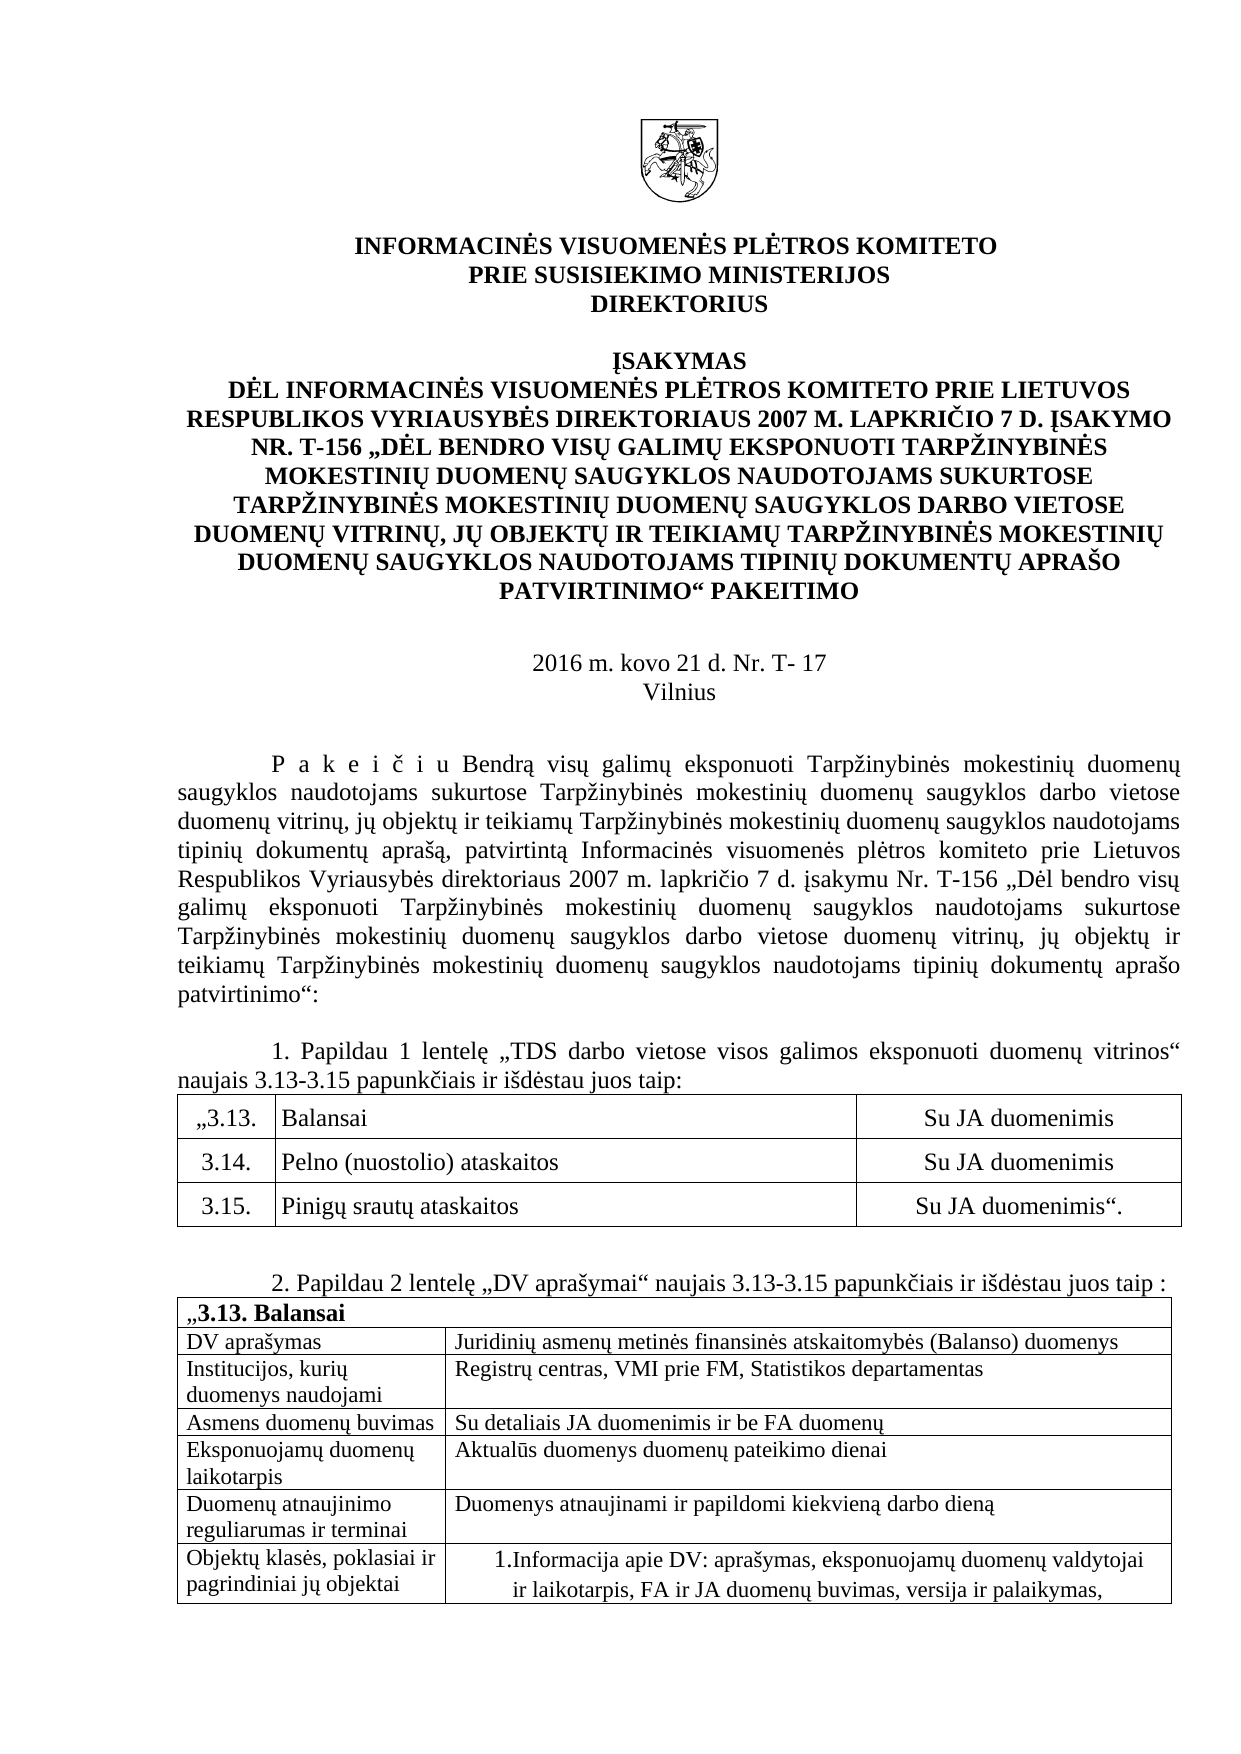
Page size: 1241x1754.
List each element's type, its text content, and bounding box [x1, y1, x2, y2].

table_cell Pelno (nuostolio) ataskaitos [276, 1139, 856, 1182]
table_cell Duomenų atnaujinimo reguliarumas ir terminai [178, 1490, 445, 1543]
table_cell Eksponuojamų duomenų laikotarpis [178, 1436, 445, 1489]
table_cell Asmens duomenų buvimas [178, 1409, 445, 1435]
text Vilnius [177, 677, 1181, 706]
table_cell Su JA duomenimis [857, 1139, 1181, 1182]
text 2. Papildau 2 lentelę „DV aprašymai“ naujais 3.13-3.15 papunkčiais ir išdėstau juos taip : [177, 1268, 1181, 1297]
table_cell Duomenys atnaujinami ir papildomi kiekvieną darbo dieną [446, 1490, 1171, 1543]
text ĮSAKYMAS [177, 346, 1181, 375]
table_header „3.13. Balansai [178, 1298, 1171, 1327]
table_cell Aktualūs duomenys duomenų pateikimo dienai [446, 1436, 1171, 1489]
table_cell Institucijos, kurių duomenys naudojami [178, 1355, 445, 1408]
table_cell DV aprašymas [178, 1328, 445, 1354]
text INFORMACINĖS VISUOMENĖS PLĖTROS KOMITETO [177, 231, 1181, 260]
table_cell Su JA duomenimis“. [857, 1183, 1181, 1226]
table_cell Objektų klasės, poklasiai ir pagrindiniai jų objektai [178, 1544, 445, 1603]
table_cell Juridinių asmenų metinės finansinės atskaitomybės (Balanso) duomenys [446, 1328, 1171, 1354]
table_header Balansai [276, 1095, 856, 1138]
text DĖL INFORMACINĖS VISUOMENĖS PLĖTROS KOMITETO PRIE LIETUVOS RESPUBLIKOS VYRIAUSYBĖS DIREKTORIAUS 2007 M. LAPKRIČIO 7 D. ĮSAKYMO NR. T-156 „DĖL BENDRO VISŲ GALIMŲ EKSPONUOTI TARPŽINYBINĖS MOKESTINIŲ DUOMENŲ SAUGYKLOS NAUDOTOJAMS SUKURTOSE TARPŽINYBINĖS MOKESTINIŲ DUOMENŲ SAUGYKLOS DARBO VIETOSE DUOMENŲ VITRINŲ, JŲ OBJEKTŲ IR TEIKIAMŲ TARPŽINYBINĖS MOKESTINIŲ DUOMENŲ SAUGYKLOS NAUDOTOJAMS TIPINIŲ DOKUMENTŲ APRAŠO PATVIRTINIMO“ PAKEITIMO [177, 375, 1181, 605]
text 1. Papildau 1 lentelę „TDS darbo vietose visos galimos eksponuoti duomenų vitrinos“ naujais 3.13-3.15 papunkčiais ir išdėstau juos taip: [177, 1036, 1181, 1094]
table_header „3.13. [178, 1095, 275, 1138]
text 2016 m. kovo 21 d. Nr. T- 17 [177, 648, 1181, 677]
table_cell Informacija apie DV: aprašymas, eksponuojamų duomenų valdytojai ir laikotarpis, FA ir JA duomenų buvimas, versija ir palaikymas, [446, 1544, 1171, 1603]
table_cell 3.14. [178, 1139, 275, 1182]
table_cell 3.15. [178, 1183, 275, 1226]
text P a k e i č i u Bendrą visų galimų eksponuoti Tarpžinybinės mokestinių duomenų saugyklos naudotojams sukurtose Tarpžinybinės mokestinių duomenų saugyklos darbo vietose duomenų vitrinų, jų objektų ir teikiamų Tarpžinybinės mokestinių duomenų saugyklos naudotojams tipinių dokumentų aprašą, patvirtintą Informacinės visuomenės plėtros komiteto prie Lietuvos Respublikos Vyriausybės direktoriaus 2007 m. lapkričio 7 d. įsakymu Nr. T-156 „Dėl bendro visų galimų eksponuoti Tarpžinybinės mokestinių duomenų saugyklos naudotojams sukurtose Tarpžinybinės mokestinių duomenų saugyklos darbo vietose duomenų vitrinų, jų objektų ir teikiamų Tarpžinybinės mokestinių duomenų saugyklos naudotojams tipinių dokumentų aprašo patvirtinimo“: [177, 749, 1181, 1007]
table_cell Registrų centras, VMI prie FM, Statistikos departamentas [446, 1355, 1171, 1408]
table_header Su JA duomenimis [857, 1095, 1181, 1138]
table_cell Su detaliais JA duomenimis ir be FA duomenų [446, 1409, 1171, 1435]
table_cell Pinigų srautų ataskaitos [276, 1183, 856, 1226]
text PRIE SUSISIEKIMO MINISTERIJOS [177, 260, 1181, 289]
text DIREKTORIUS [177, 289, 1181, 317]
